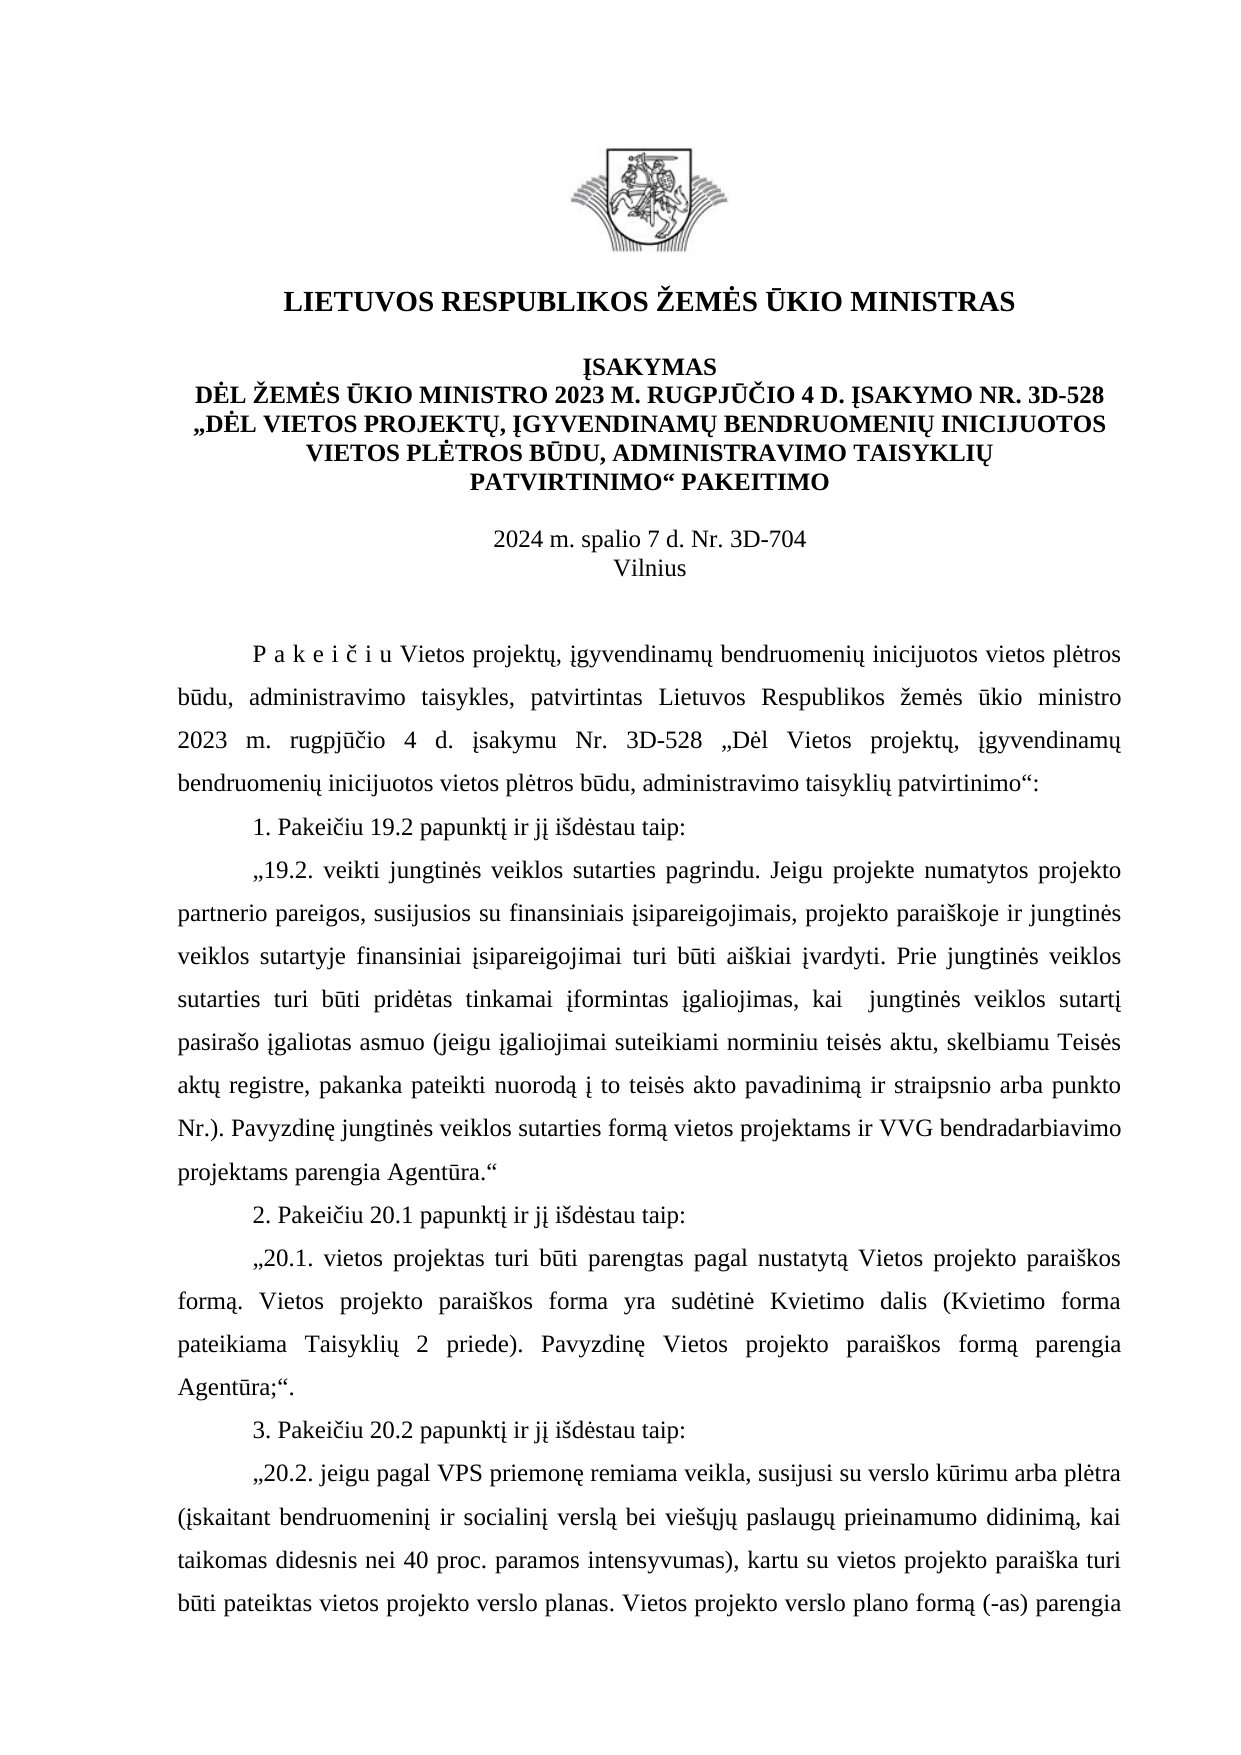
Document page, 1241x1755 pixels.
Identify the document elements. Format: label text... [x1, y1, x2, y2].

text 3. Pakeičiu 20.2 papunktį ir jį išdėstau taip: [177, 1415, 1122, 1444]
text LIETUVOS RESPUBLIKOS ŽEMĖS ŪKIO MINISTRAS [177, 284, 1122, 318]
text Vilnius [177, 553, 1122, 582]
text DĖL ŽEMĖS ŪKIO MINISTRO 2023 M. rugpjūčio 4 D. ĮSAKYMO NR. 3D-528 „DĖL VIETOS PROJEKTŲ, ĮGYVENDINAMŲ BENDRUOMENIŲ INICIJUOTOS VIETOS PLĖTROS BŪDU, ADMINISTRAVIMO TAISYKLIŲ [177, 380, 1122, 467]
text P a k e i č i u Vietos projektų, įgyvendinamų bendruomenių inicijuotos vietos plėtros būdu, administravimo taisykles, patvirtintas Lietuvos Respublikos žemės ūkio ministro 2023 m. rugpjūčio 4 d. įsakymu Nr. 3D-528 „Dėl Vietos projektų, įgyvendinamų bendruomenių inicijuotos vietos plėtros būdu, administravimo taisyklių patvirtinimo“: [177, 639, 1122, 797]
text „20.2. jeigu pagal VPS priemonę remiama veikla, susijusi su verslo kūrimu arba plėtra (įskaitant bendruomeninį ir socialinį verslą bei viešųjų paslaugų prieinamumo didinimą, kai taikomas didesnis nei 40 proc. paramos intensyvumas), kartu su vietos projekto paraiška turi būti pateiktas vietos projekto verslo planas. Vietos projekto verslo plano formą (-as) parengia [177, 1458, 1122, 1617]
text 2024 m. spalio 7 d. Nr. 3D-704 [177, 524, 1122, 553]
text „20.1. vietos projektas turi būti parengtas pagal nustatytą Vietos projekto paraiškos formą. Vietos projekto paraiškos forma yra sudėtinė Kvietimo dalis (Kvietimo forma pateikiama Taisyklių 2 priede). Pavyzdinę Vietos projekto paraiškos formą parengia Agentūra;“. [177, 1243, 1122, 1401]
text 2. Pakeičiu 20.1 papunktį ir jį išdėstau taip: [177, 1200, 1122, 1228]
text 1. Pakeičiu 19.2 papunktį ir jį išdėstau taip: [177, 812, 1122, 840]
text ĮSAKYMAS [177, 352, 1122, 380]
text „19.2. veikti jungtinės veiklos sutarties pagrindu. Jeigu projekte numatytos projekto partnerio pareigos, susijusios su finansiniais įsipareigojimais, projekto paraiškoje ir jungtinės veiklos sutartyje finansiniai įsipareigojimai turi būti aiškiai įvardyti. Prie jungtinės veiklos sutarties turi būti pridėtas tinkamai įformintas įgaliojimas, kai jungtinės veiklos sutartį pasirašo įgaliotas asmuo (jeigu įgaliojimai suteikiami norminiu teisės aktu, skelbiamu Teisės aktų registre, pakanka pateikti nuorodą į to teisės akto pavadinimą ir straipsnio arba punkto Nr.). Pavyzdinę jungtinės veiklos sutarties formą vietos projektams ir VVG bendradarbiavimo projektams parengia Agentūra.“ [177, 855, 1122, 1185]
text PATVIRTINIMO“ PAKEITIMO [177, 467, 1122, 495]
